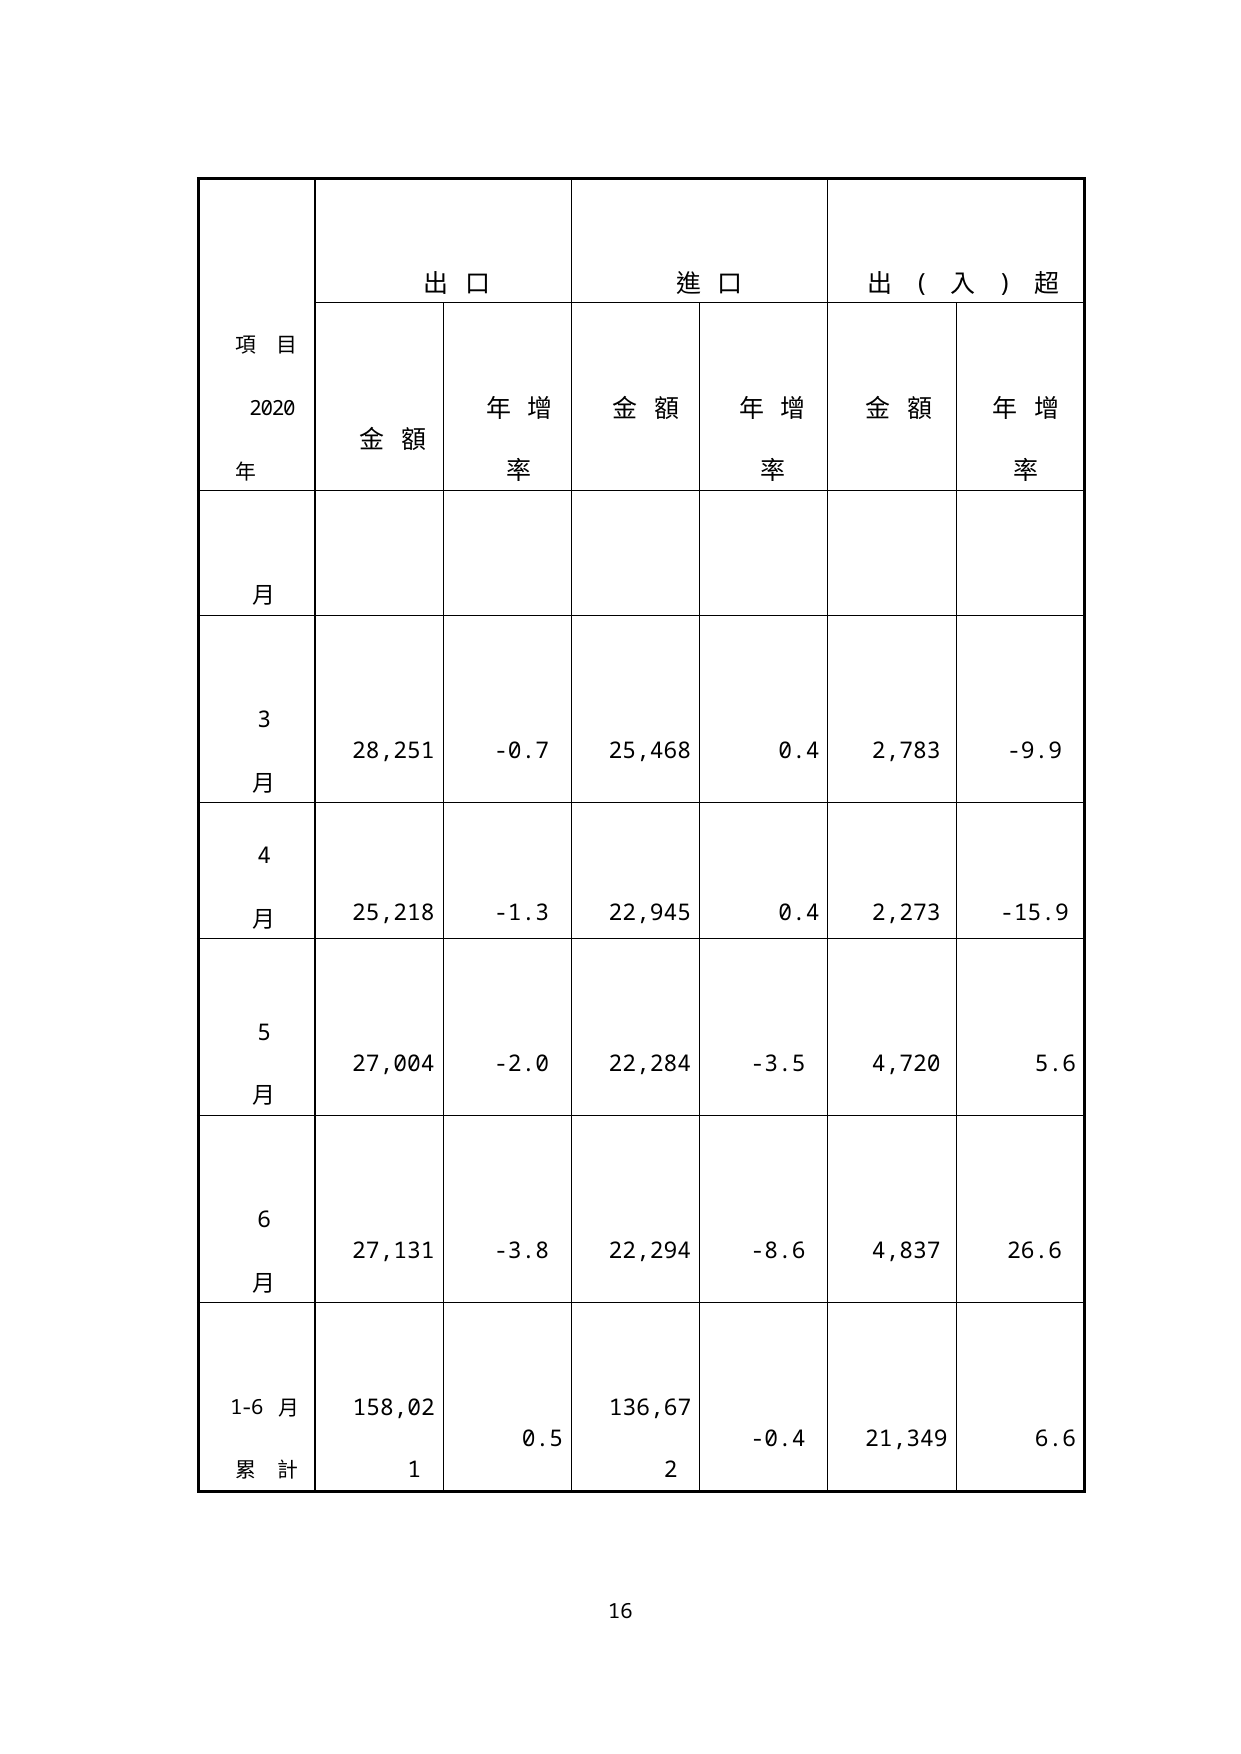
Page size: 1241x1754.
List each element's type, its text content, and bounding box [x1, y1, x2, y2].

table_cell -15.9 [957, 803, 1083, 938]
table_cell [828, 491, 956, 615]
table_cell 6月 [200, 1116, 314, 1302]
table_cell 4月 [200, 803, 314, 938]
table_header 項目 2020年 [200, 180, 314, 490]
table_cell 5月 [200, 939, 314, 1115]
table_cell 22,294 [572, 1116, 699, 1302]
table_cell 3月 [200, 616, 314, 802]
table_cell -3.8 [444, 1116, 571, 1302]
table_cell 月 [200, 491, 314, 615]
table_cell 22,284 [572, 939, 699, 1115]
table_cell 28,251 [316, 616, 443, 802]
table_cell [700, 491, 827, 615]
table_cell 年增率 [700, 303, 827, 490]
table_cell -2.0 [444, 939, 571, 1115]
table_cell 年增率 [957, 303, 1083, 490]
table_cell 25,468 [572, 616, 699, 802]
table_cell 5.6 [957, 939, 1083, 1115]
table_cell [316, 491, 443, 615]
table_cell -3.5 [700, 939, 827, 1115]
table_cell 158,021 [316, 1303, 443, 1490]
table_cell [957, 491, 1083, 615]
table_cell [444, 491, 571, 615]
table_cell 6.6 [957, 1303, 1083, 1490]
table_cell 0.4 [700, 616, 827, 802]
table_cell 4,720 [828, 939, 956, 1115]
table_cell 25,218 [316, 803, 443, 938]
table_cell 136,672 [572, 1303, 699, 1490]
table_cell 2,273 [828, 803, 956, 938]
table_cell 27,004 [316, 939, 443, 1115]
table_cell 金額 [316, 303, 443, 490]
table_cell 2,783 [828, 616, 956, 802]
table_cell -9.9 [957, 616, 1083, 802]
table_cell 年增率 [444, 303, 571, 490]
table_cell 0.4 [700, 803, 827, 938]
table_cell -1.3 [444, 803, 571, 938]
table_cell 4,837 [828, 1116, 956, 1302]
table_cell -0.4 [700, 1303, 827, 1490]
table_header 出口 [316, 180, 571, 302]
table_cell -8.6 [700, 1116, 827, 1302]
table_cell 21,349 [828, 1303, 956, 1490]
table_cell 0.5 [444, 1303, 571, 1490]
table_cell 27,131 [316, 1116, 443, 1302]
table_cell 金額 [828, 303, 956, 490]
table_cell [572, 491, 699, 615]
table_cell 26.6 [957, 1116, 1083, 1302]
table_cell 金額 [572, 303, 699, 490]
table_cell 1-6月累計 [200, 1303, 314, 1490]
table_header 進口 [572, 180, 827, 302]
table_cell -0.7 [444, 616, 571, 802]
table_header 出(入)超 [828, 180, 1083, 302]
table_cell 22,945 [572, 803, 699, 938]
